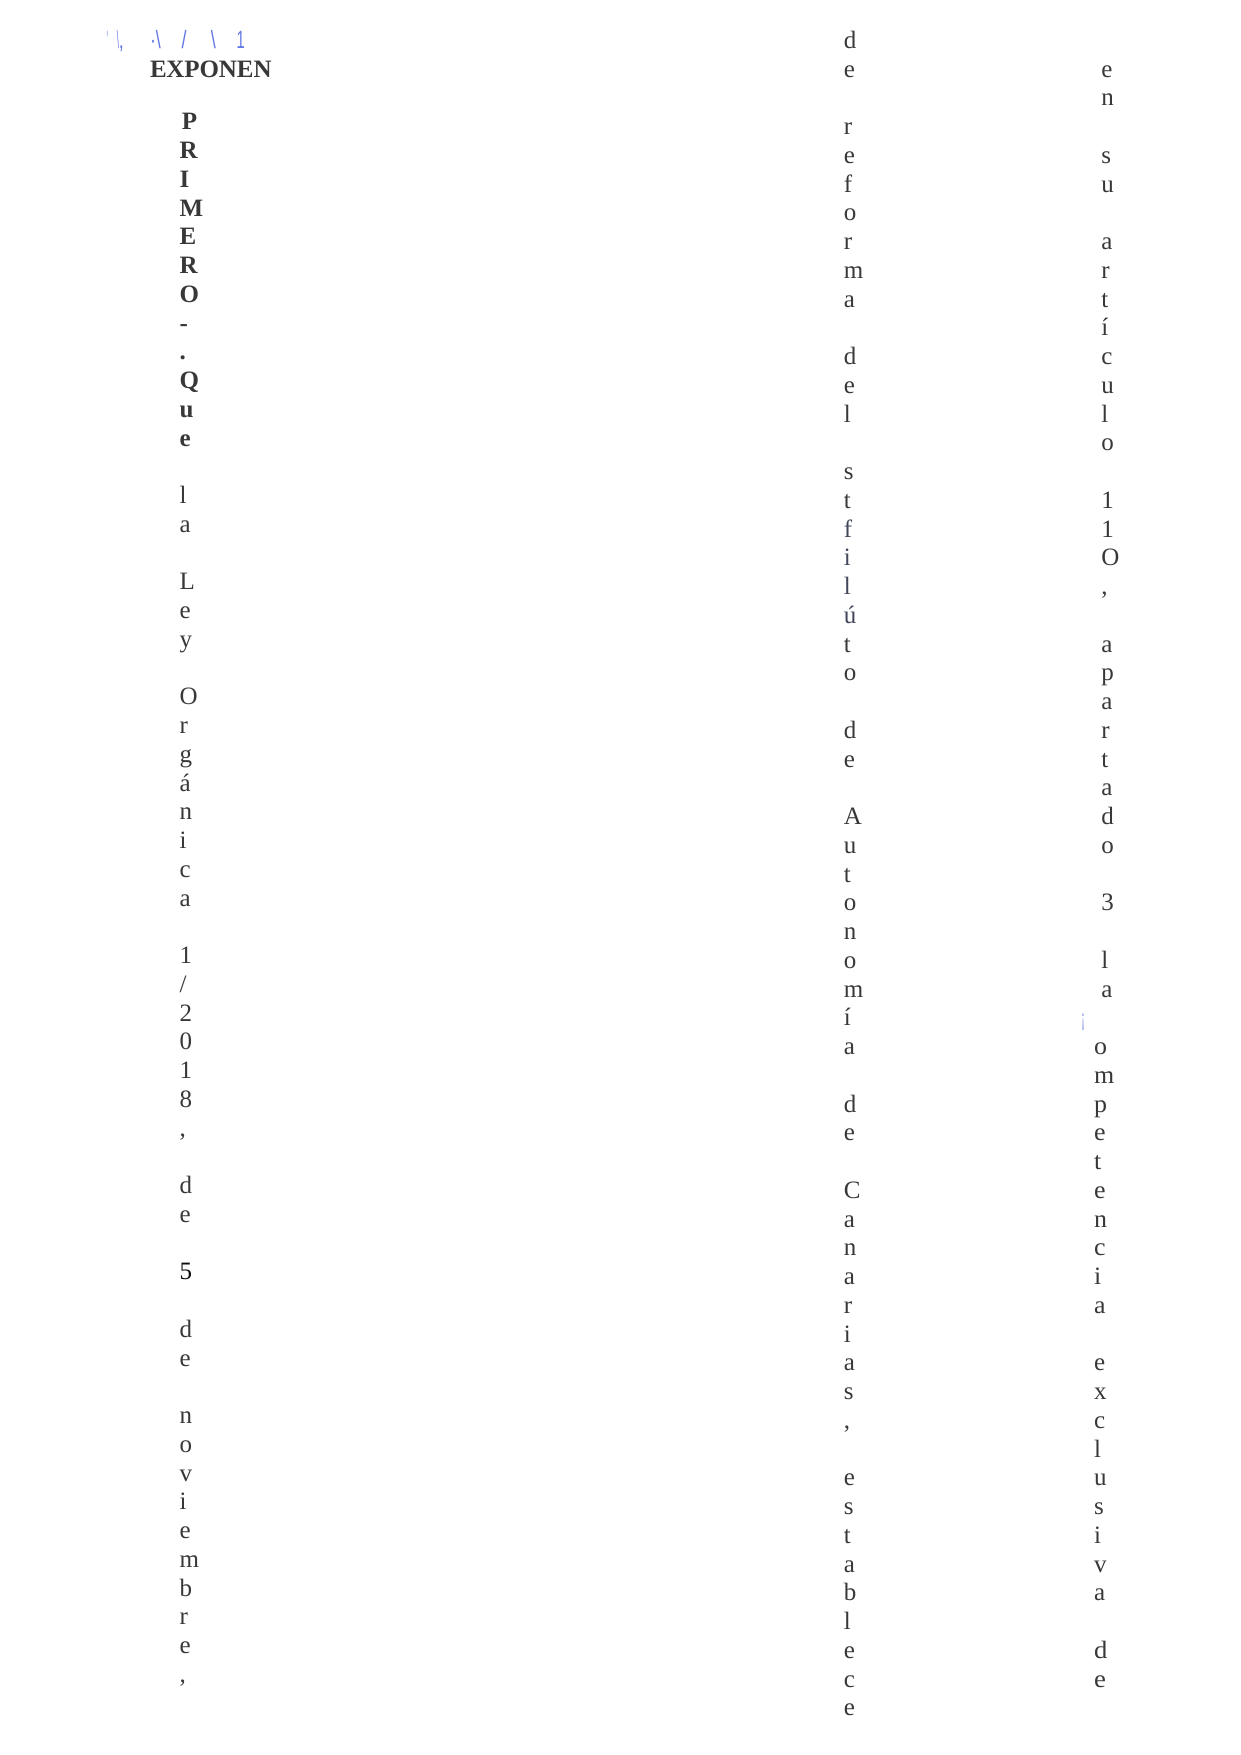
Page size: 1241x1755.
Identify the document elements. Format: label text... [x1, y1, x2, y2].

text ' \, ·\ / \ 1 EXPONEN [106, 25, 295, 83]
